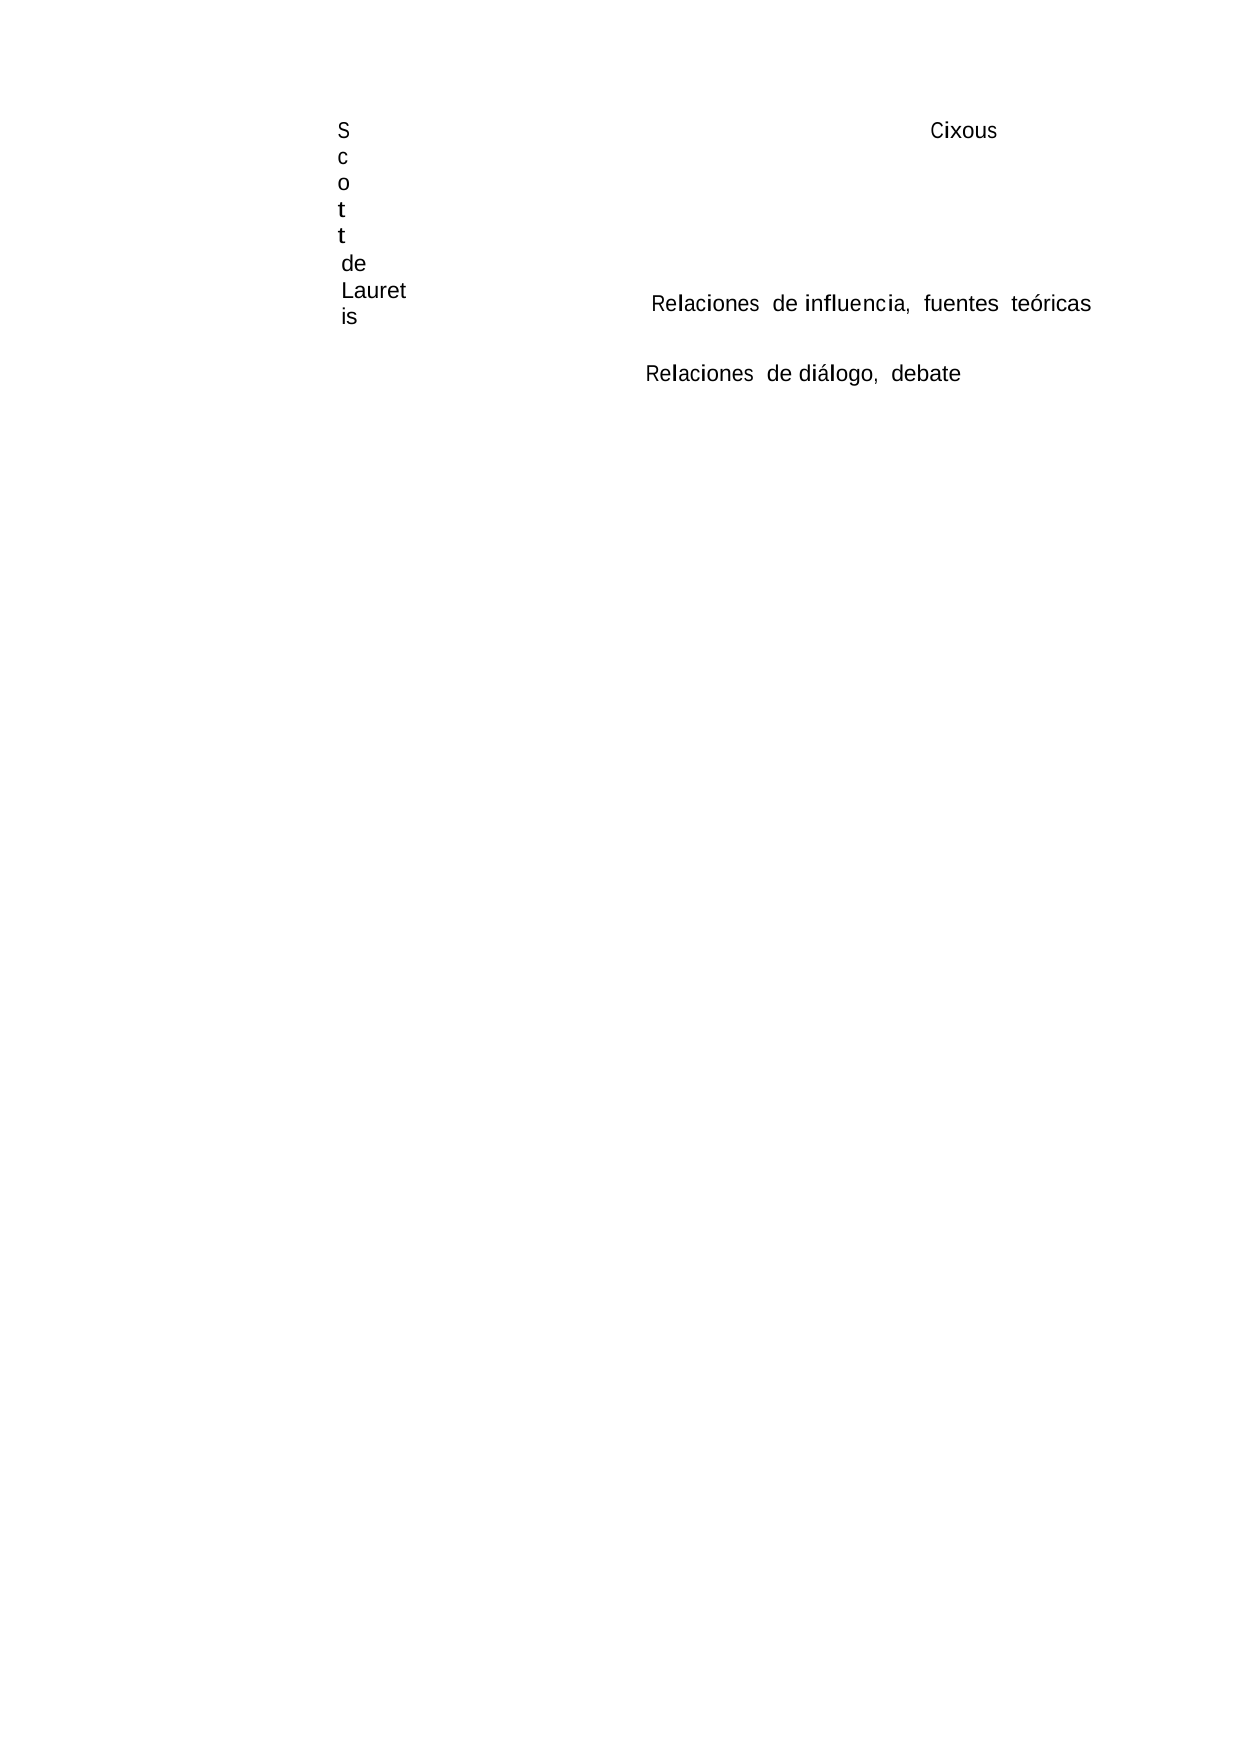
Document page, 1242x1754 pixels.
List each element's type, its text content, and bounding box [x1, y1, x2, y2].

text Relaciones de influencia, fuentes teóricas [651, 290, 1185, 316]
text de Lauretis [341, 250, 410, 329]
text Cixous [924, 117, 1003, 143]
text Relaciones de diálogo, debate [646, 360, 1185, 387]
